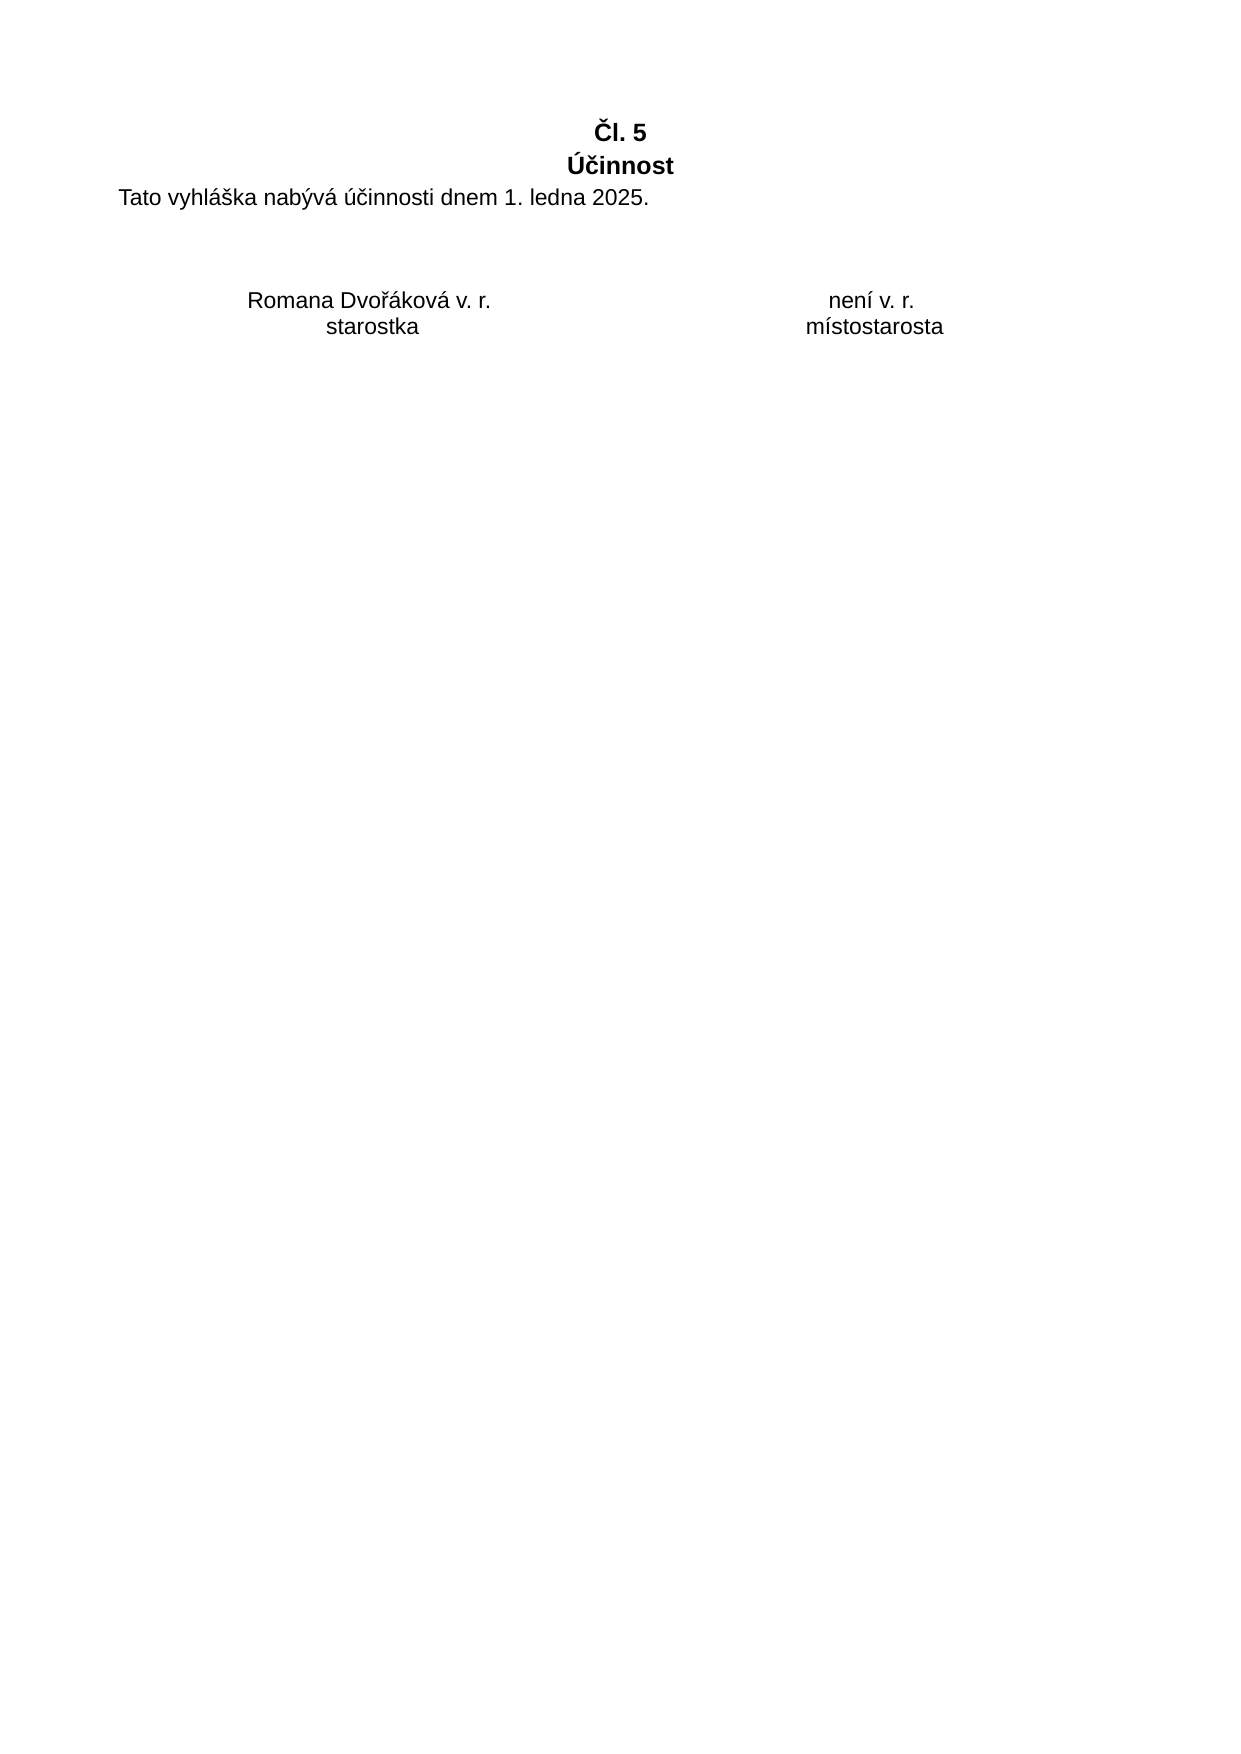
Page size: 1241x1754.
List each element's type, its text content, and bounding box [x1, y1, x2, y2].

table_header Romana Dvořáková v. r. starostka [118, 227, 620, 345]
text Tato vyhláška nabývá účinnosti dnem 1. ledna 2025. [118, 184, 1122, 211]
table_header není v. r. místostarosta [620, 227, 1122, 345]
subtitle Čl. 5 Účinnost [118, 118, 1122, 180]
table_cell [620, 345, 1122, 463]
table_cell [118, 345, 620, 463]
